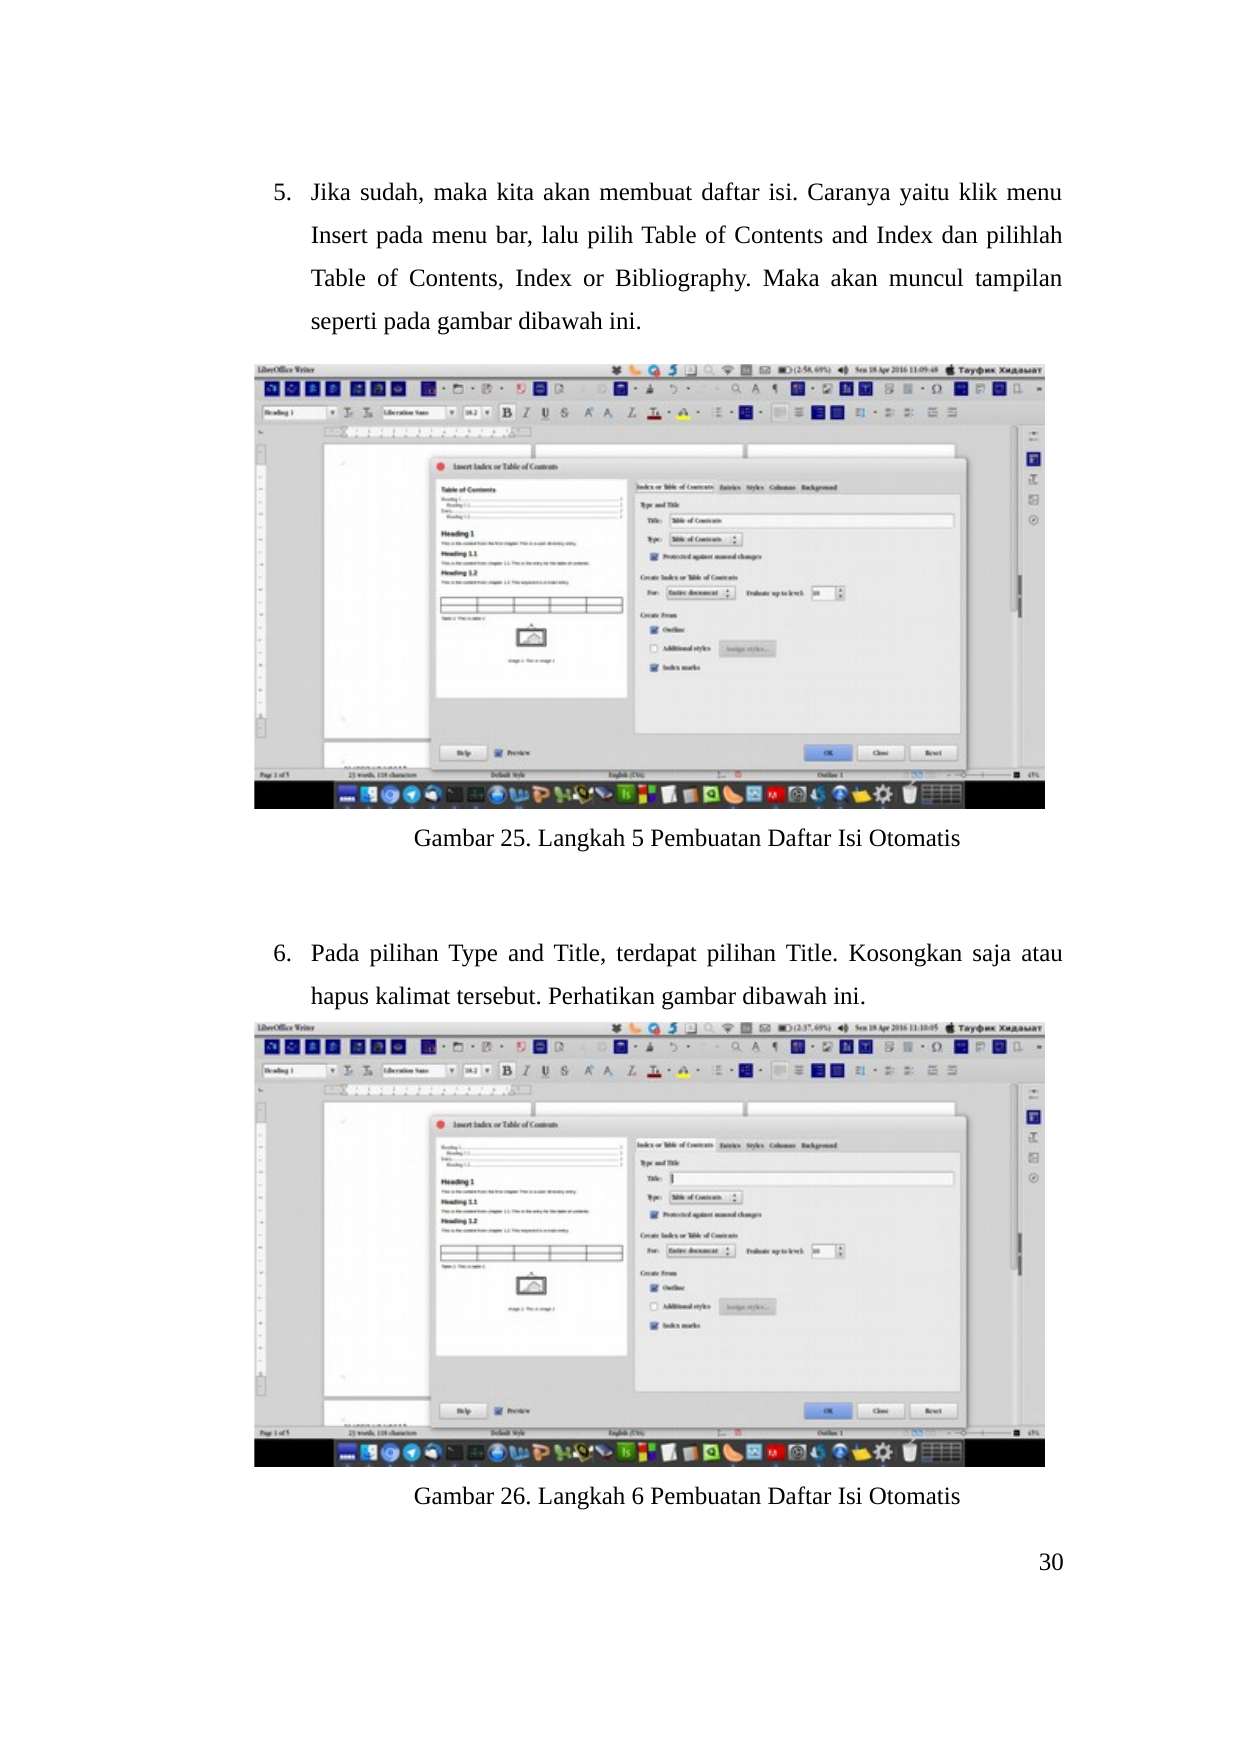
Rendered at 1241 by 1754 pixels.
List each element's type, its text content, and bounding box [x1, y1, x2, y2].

list Gambar 26. Langkah 6 Pembuatan Daftar Isi Otomatis [273, 1039, 1063, 1509]
list Pada pilihan Type and Title, terdapat pilihan Title. Kosongkan saja atau hapus kalimat tersebut. Perhatikan gambar dibawah ini. [273, 938, 1063, 1010]
picture [254, 1022, 1045, 1467]
list Gambar 25. Langkah 5 Pembuatan Daftar Isi Otomatis [273, 364, 1063, 852]
picture [254, 364, 1045, 809]
list Jika sudah, maka kita akan membuat daftar isi. Caranya yaitu klik menu Insert pada menu bar, lalu pilih Table of Contents and Index dan pilihlah Table of Contents, Index or Bibliography. Maka akan muncul tampilan seperti pada gambar dibawah ini. [273, 177, 1063, 335]
